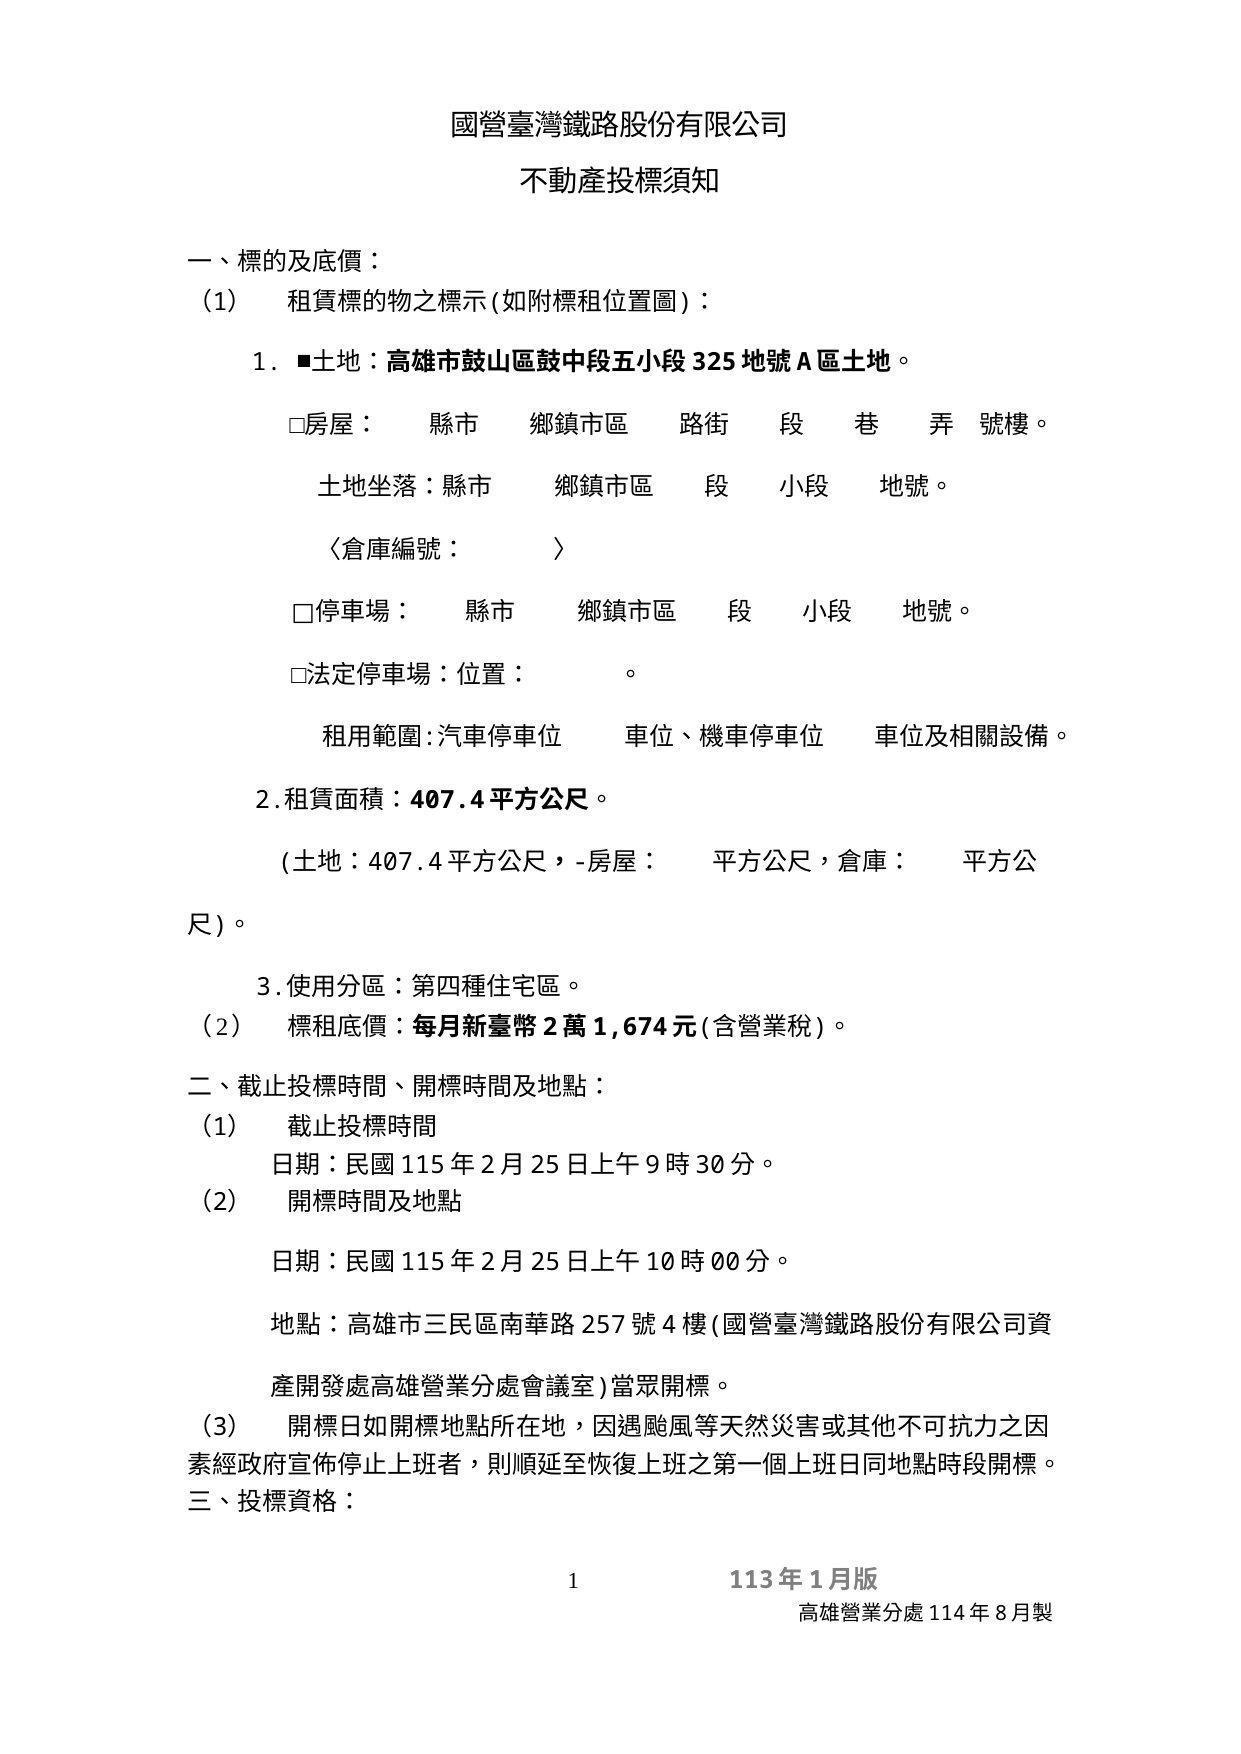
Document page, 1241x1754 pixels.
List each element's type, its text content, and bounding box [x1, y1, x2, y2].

list 開標日如開標地點所在地，因遇颱風等天然災害或其他不可抗力之因素經政府宣佈停止上班者，則順延至恢復上班之第一個上班日同地點時段開標。 [187, 1406, 1051, 1481]
text 日期：民國115年2月25日上午9時30分。 [270, 1143, 1051, 1181]
list 標租底價：每月新臺幣2萬1,674元(含營業稅)。 [187, 1006, 1051, 1043]
list 截止投標時間 [187, 1106, 1051, 1143]
text 不動產投標須知 [187, 162, 1053, 199]
text 日期：民國115年2月25日上午10時00分。 [263, 1218, 1053, 1281]
text □房屋： 縣市 鄉鎮市區 路街 段 巷 弄 號樓。 [289, 381, 1053, 443]
text □停車場： 縣市 鄉鎮市區 段 小段 地號。 [291, 568, 1053, 631]
text 土地坐落：縣市 鄉鎮市區 段 小段 地號。 [317, 443, 1053, 506]
text 地點：高雄市三民區南華路257號4樓(國營臺灣鐵路股份有限公司資產開發處高雄營業分處會議室)當眾開標。 [271, 1281, 1053, 1406]
text 三、投標資格： [187, 1481, 1053, 1518]
text 2.租賃面積：407.4平方公尺。 [234, 756, 1053, 818]
list 開標時間及地點 [187, 1181, 1051, 1218]
text 3.使用分區：第四種住宅區。 [234, 943, 1053, 1006]
text 國營臺灣鐵路股份有限公司 [187, 106, 1053, 143]
list 租賃標的物之標示(如附標租位置圖)： [187, 281, 1051, 318]
text 1. ■土地：高雄市鼓山區鼓中段五小段325地號A區土地。 [251, 318, 1053, 381]
text 〈倉庫編號： 〉 [254, 506, 1053, 568]
text 一、標的及底價： [187, 218, 1053, 281]
text 租用範圍:汽車停車位 車位、機車停車位 車位及相關設備。 [320, 693, 1053, 756]
text (土地：407.4平方公尺，-房屋： 平方公尺，倉庫： 平方公尺)。 [187, 818, 1053, 943]
text □法定停車場：位置： 。 [252, 631, 1053, 693]
text 二、截止投標時間、開標時間及地點： [187, 1043, 1053, 1106]
